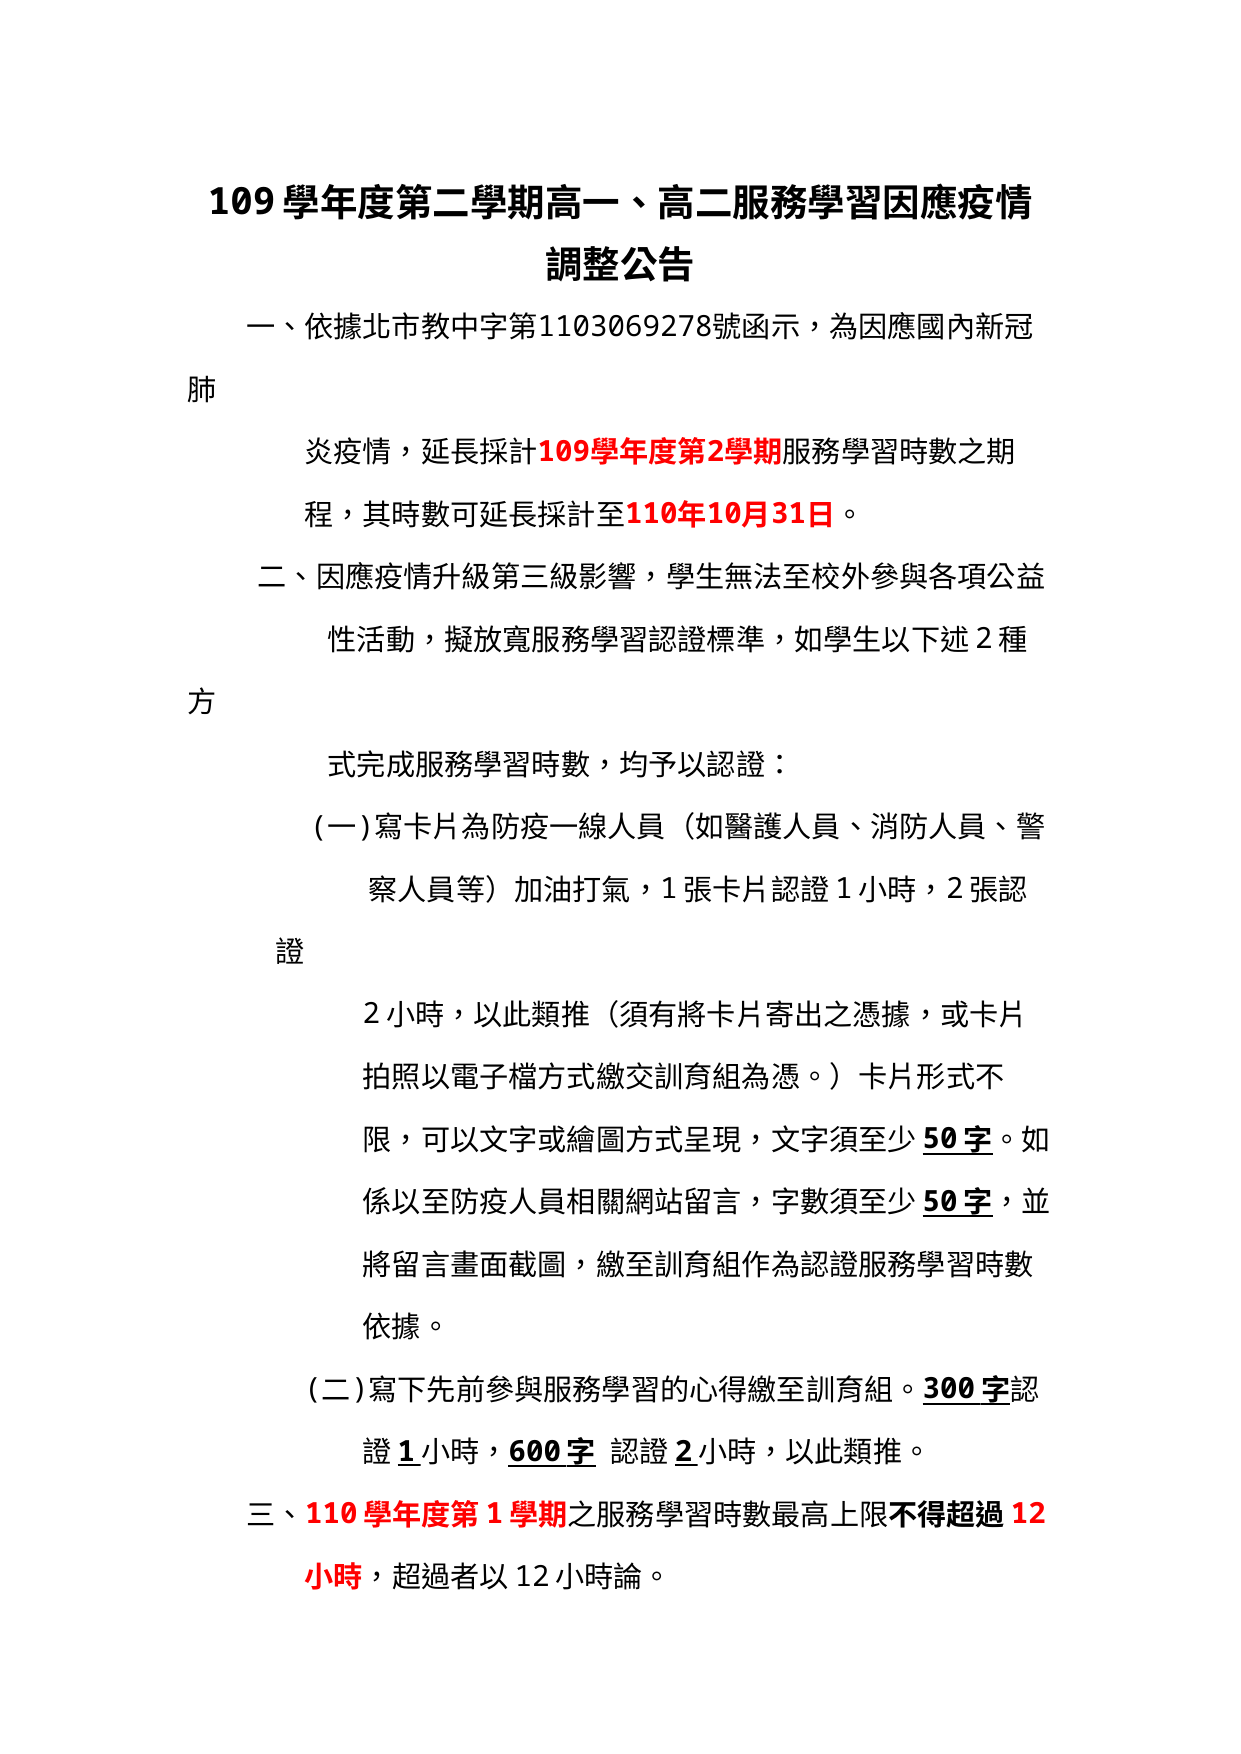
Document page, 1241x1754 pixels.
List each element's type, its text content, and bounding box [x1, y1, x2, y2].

text 炎疫情，延長採計109學年度第2學期服務學習時數之期 [187, 408, 1053, 471]
text 109學年度第二學期高一、高二服務學習因應疫情 [187, 158, 1053, 221]
text 調整公告 [187, 221, 1053, 283]
text 拍照以電子檔方式繳交訓育組為憑。）卡片形式不 [275, 1033, 1053, 1096]
text 一、依據北市教中字第1103069278號函示，為因應國內新冠肺 [187, 283, 1053, 408]
text (二)寫下先前參與服務學習的心得繳至訓育組。300字認 [275, 1346, 1053, 1408]
text 性活動，擬放寬服務學習認證標準，如學生以下述2種方 [187, 596, 1053, 721]
text 程，其時數可延長採計至110年10月31日。 [187, 471, 1053, 533]
text 依據。 [275, 1283, 1053, 1346]
text 三、110學年度第1學期之服務學習時數最高上限不得超過12 [187, 1471, 1053, 1533]
text (一)寫卡片為防疫一線人員（如醫護人員、消防人員、警 [275, 783, 1053, 846]
text 限，可以文字或繪圖方式呈現，文字須至少50字。如 [275, 1096, 1053, 1158]
text 察人員等）加油打氣，1張卡片認證1小時，2張認證 [275, 846, 1053, 971]
text 係以至防疫人員相關網站留言，字數須至少50字，並 [275, 1158, 1053, 1221]
text 小時，超過者以12小時論。 [187, 1533, 1053, 1596]
text 將留言畫面截圖，繳至訓育組作為認證服務學習時數 [275, 1221, 1053, 1283]
text 二、因應疫情升級第三級影響，學生無法至校外參與各項公益 [187, 533, 1053, 596]
text 式完成服務學習時數，均予以認證： [187, 721, 1053, 783]
text 證1小時，600字 認證2小時，以此類推。 [275, 1408, 1053, 1471]
text 2小時，以此類推（須有將卡片寄出之憑據，或卡片 [275, 971, 1053, 1033]
